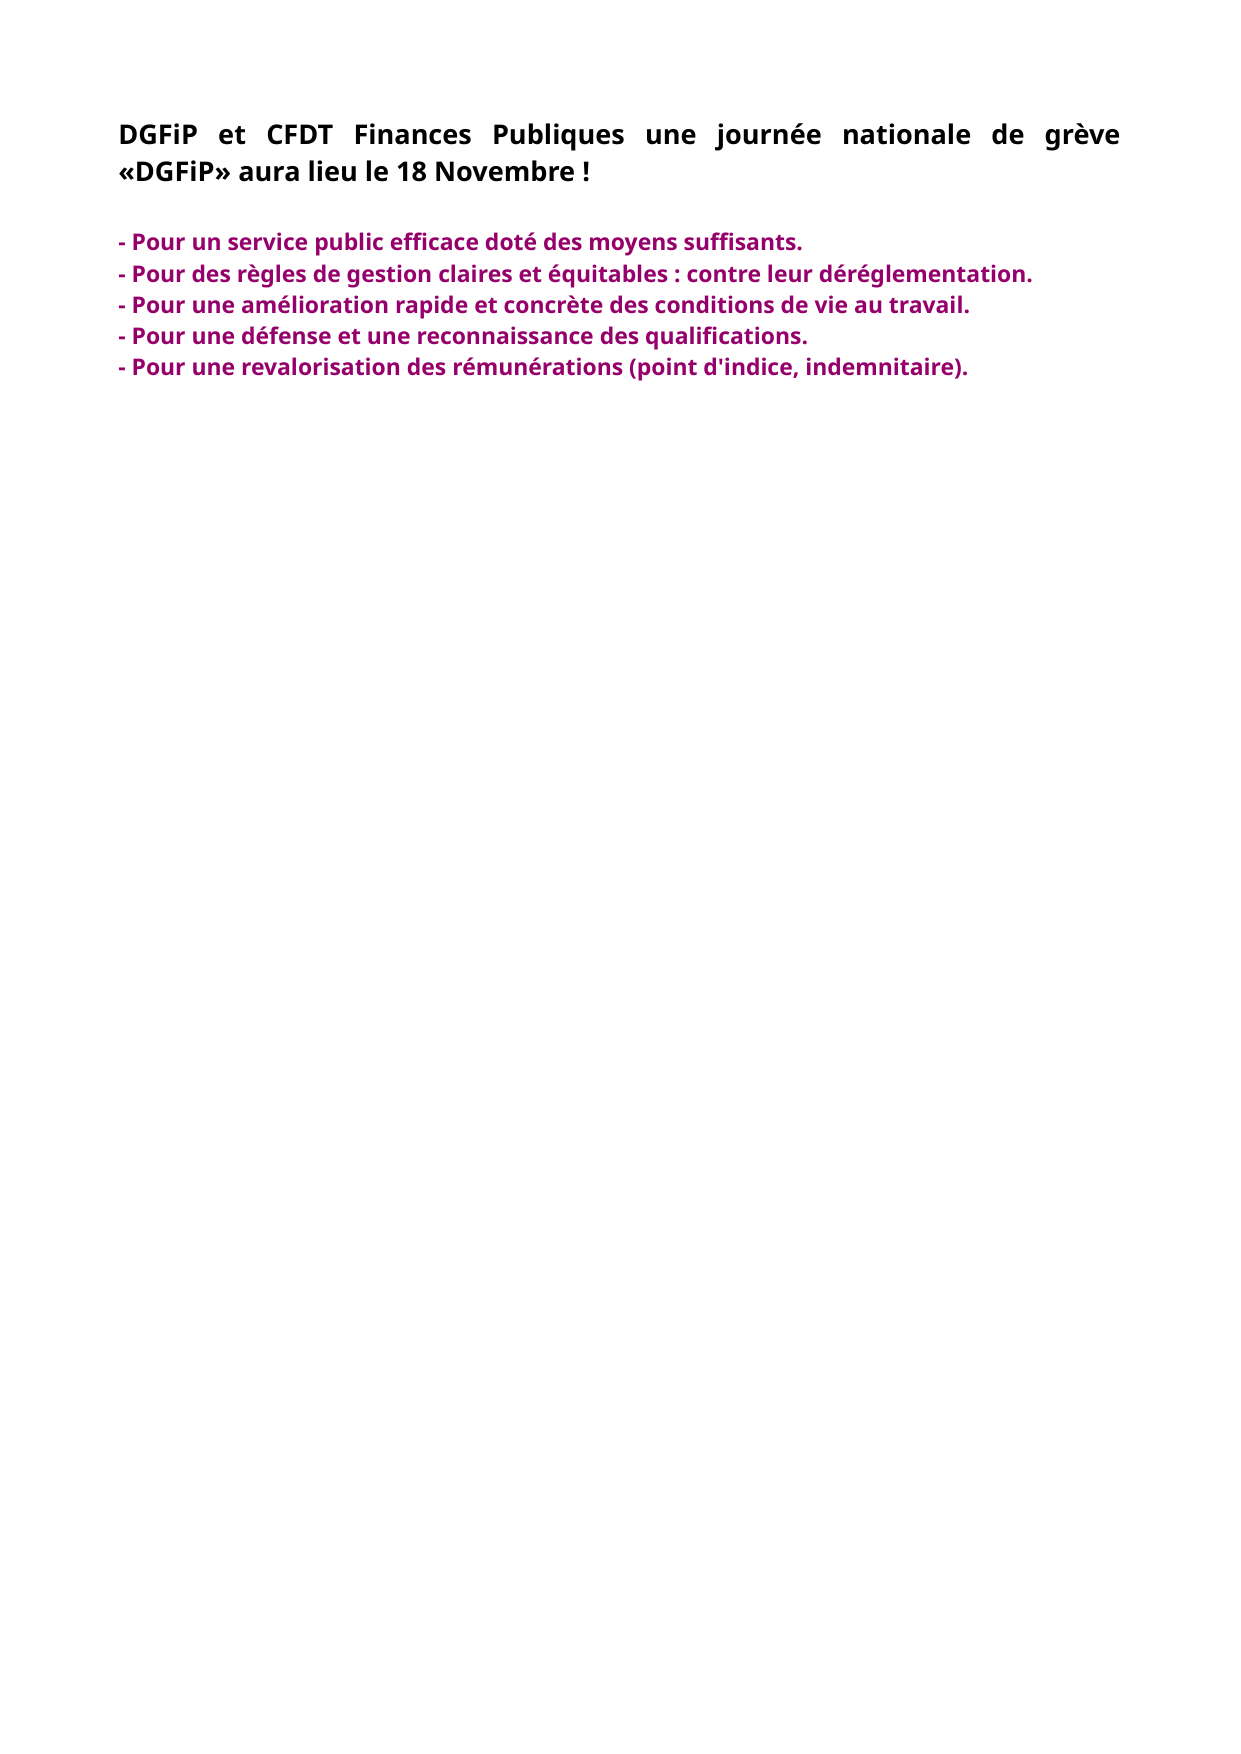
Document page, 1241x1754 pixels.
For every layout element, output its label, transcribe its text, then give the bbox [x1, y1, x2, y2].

text - Pour une revalorisation des rémunérations (point d'indice, indemnitaire). [118, 351, 1122, 382]
text - Pour des règles de gestion claires et équitables : contre leur déréglementation. [118, 257, 1122, 289]
text - Pour une amélioration rapide et concrète des conditions de vie au travail. [118, 289, 1122, 320]
text - Pour un service public efficace doté des moyens suffisants. [118, 226, 1122, 257]
text DGFiP et CFDT Finances Publiques une journée nationale de grève «DGFiP» aura lieu le 18 Novembre ! [118, 116, 1122, 189]
text - Pour une défense et une reconnaissance des qualifications. [118, 320, 1122, 351]
